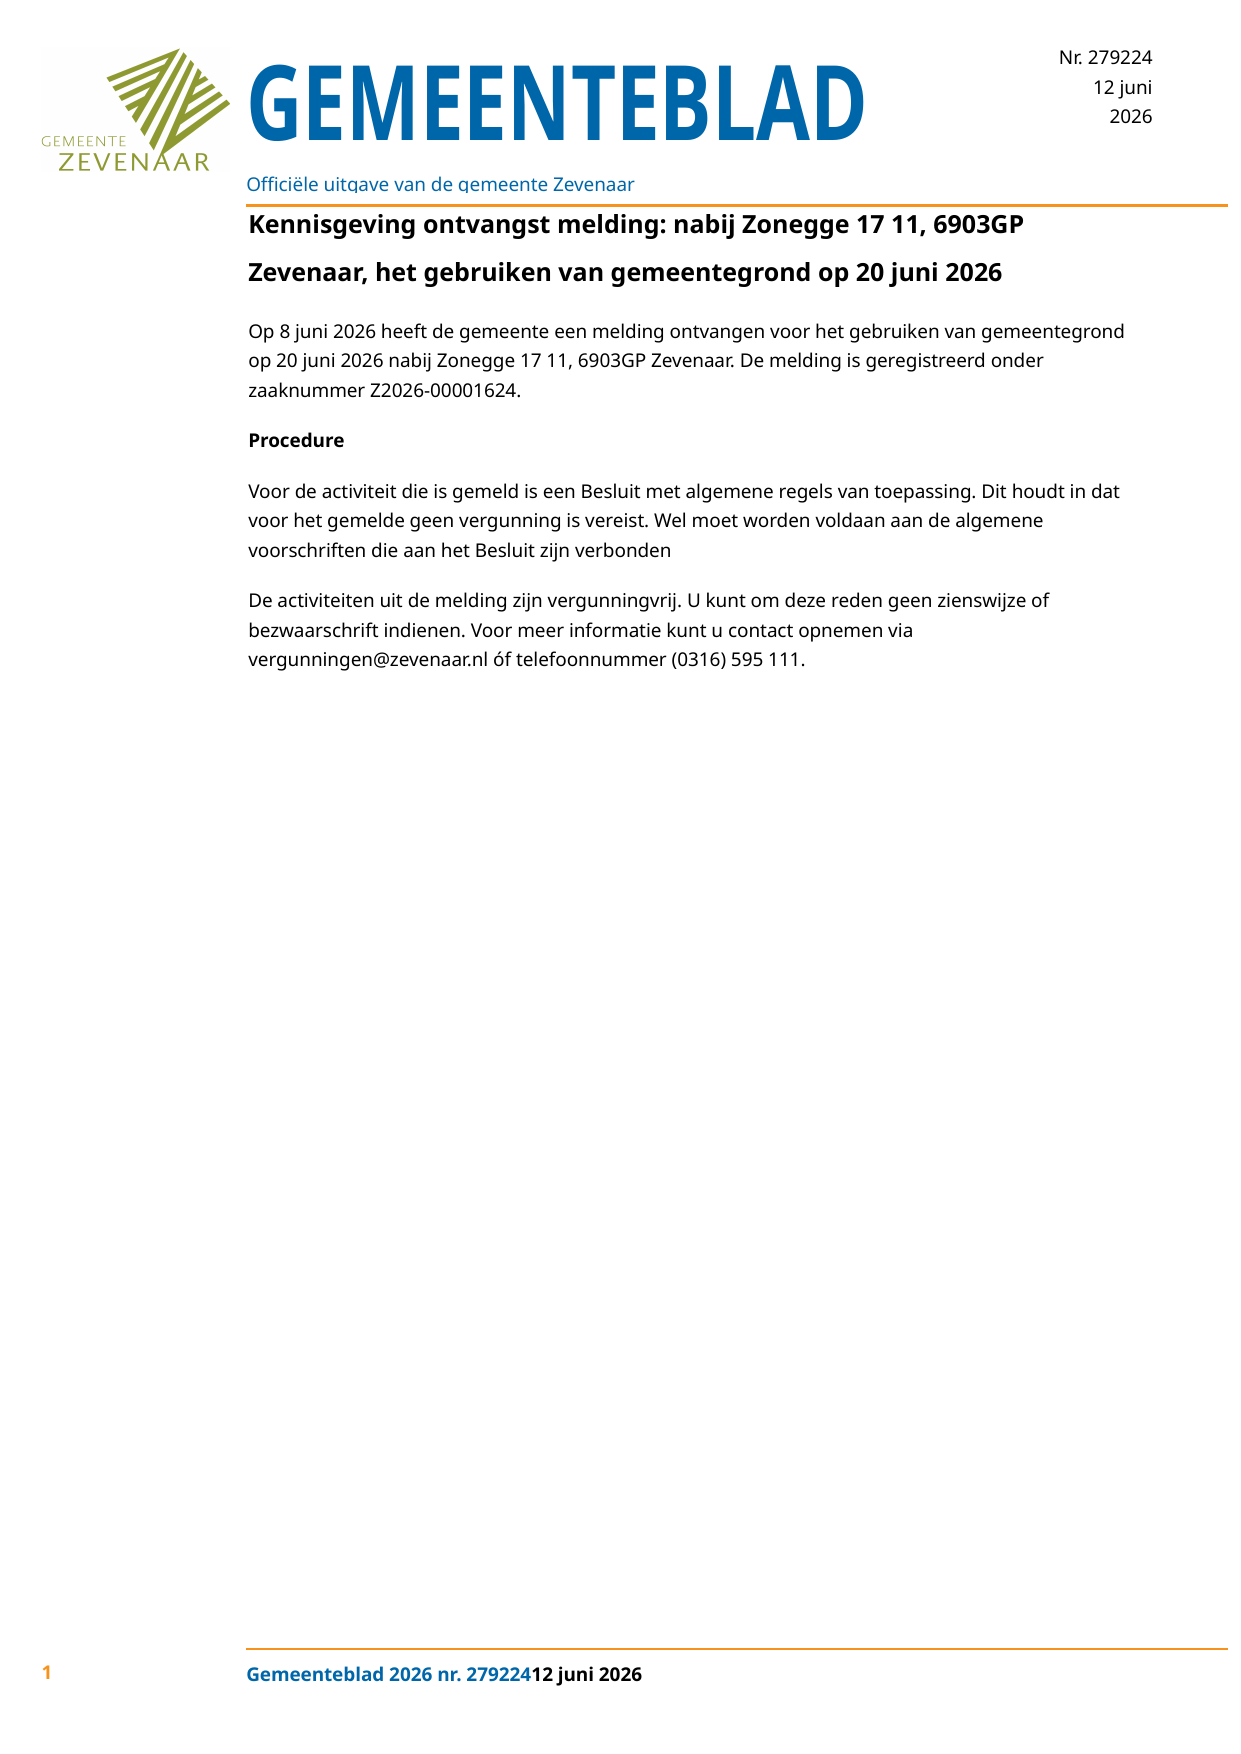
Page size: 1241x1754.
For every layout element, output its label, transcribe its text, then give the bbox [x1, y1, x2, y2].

text Procedure [248, 427, 1152, 453]
text Op 8 juni 2026 heeft de gemeente een melding ontvangen voor het gebruiken van gemeentegrond op 20 juni 2026 nabij Zonegge 17 11, 6903GP Zevenaar. De melding is geregistreerd onder zaaknummer Z2026-00001624. [248, 318, 1152, 403]
picture [41, 47, 231, 172]
text Voor de activiteit die is gemeld is een Besluit met algemene regels van toepassing. Dit houdt in dat voor het gemelde geen vergunning is vereist. Wel moet worden voldaan aan de algemene voorschriften die aan het Besluit zijn verbonden [248, 478, 1152, 563]
text De activiteiten uit de melding zijn vergunningvrij. U kunt om deze reden geen zienswijze of bezwaarschrift indienen. Voor meer informatie kunt u contact opnemen via vergunningen@zevenaar.nl óf telefoonnummer (0316) 595 111. [248, 587, 1152, 672]
text Kennisgeving ontvangst melding: nabij Zonegge 17 11, 6903GP Zevenaar, het gebruiken van gemeentegrond op 20 juni 2026 [248, 207, 1152, 288]
